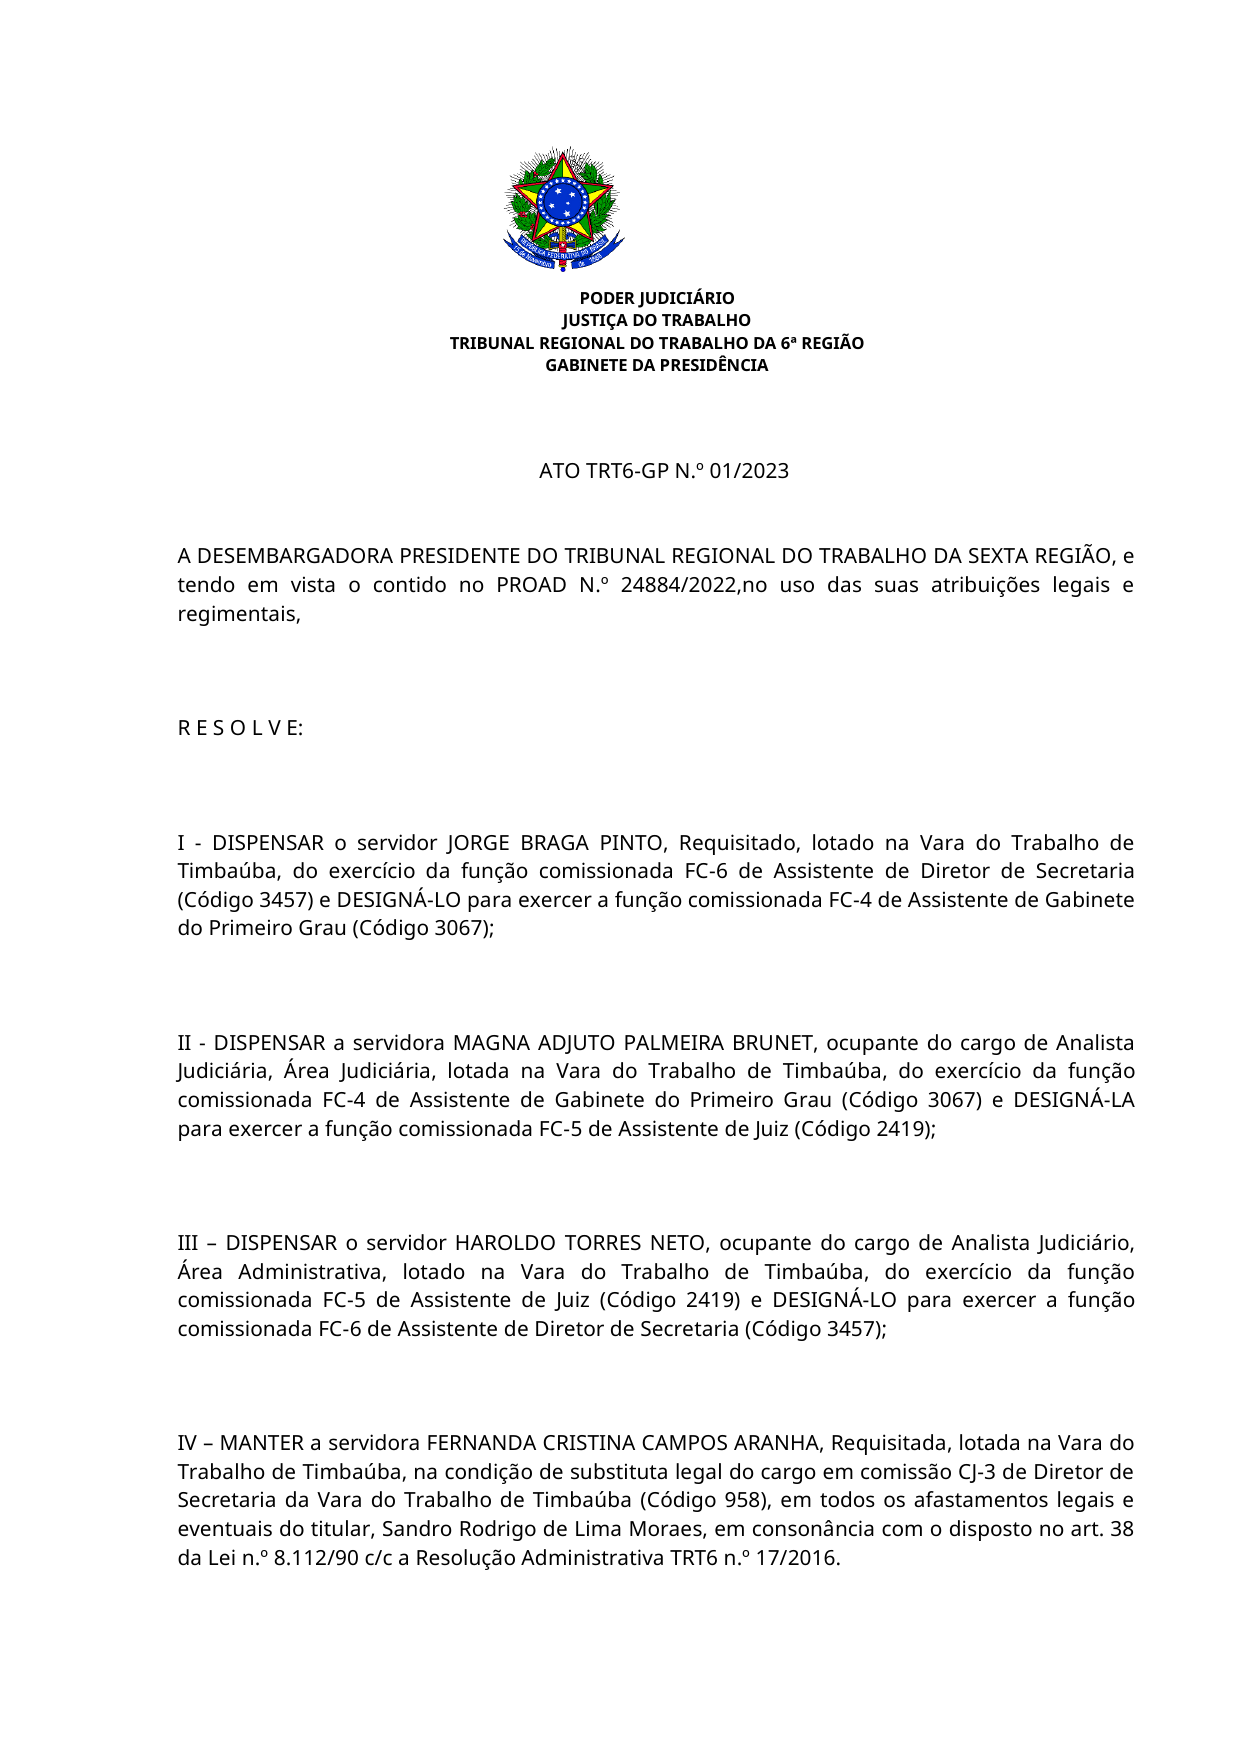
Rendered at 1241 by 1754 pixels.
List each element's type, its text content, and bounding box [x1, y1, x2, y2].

text III – DISPENSAR o servidor HAROLDO TORRES NETO, ocupante do cargo de Analista Judiciário, Área Administrativa, lotado na Vara do Trabalho de Timbaúba, do exercício da função comissionada FC-5 de Assistente de Juiz (Código 2419) e DESIGNÁ-LO para exercer a função comissionada FC-6 de Assistente de Diretor de Secretaria (Código 3457); [177, 1228, 1137, 1342]
text II - DISPENSAR a servidora MAGNA ADJUTO PALMEIRA BRUNET, ocupante do cargo de Analista Judiciária, Área Judiciária, lotada na Vara do Trabalho de Timbaúba, do exercício da função comissionada FC-4 de Assistente de Gabinete do Primeiro Grau (Código 3067) e DESIGNÁ-LA para exercer a função comissionada FC-5 de Assistente de Juiz (Código 2419); [177, 1028, 1137, 1142]
text I - DISPENSAR o servidor JORGE BRAGA PINTO, Requisitado, lotado na Vara do Trabalho de Timbaúba, do exercício da função comissionada FC-6 de Assistente de Diretor de Secretaria (Código 3457) e DESIGNÁ-LO para exercer a função comissionada FC-4 de Assistente de Gabinete do Primeiro Grau (Código 3067); [177, 828, 1137, 942]
text R E S O L V E: [177, 713, 1137, 742]
text GABINETE DA PRESIDÊNCIA [177, 354, 1137, 377]
text A DESEMBARGADORA PRESIDENTE DO TRIBUNAL REGIONAL DO TRABALHO DA SEXTA REGIÃO, e tendo em vista o contido no PROAD N.º 24884/2022,no uso das suas atribuições legais e regimentais, [177, 541, 1137, 627]
text JUSTIÇA DO TRABALHO [177, 309, 1137, 332]
text PODER JUDICIÁRIO [177, 287, 1137, 309]
text IV – MANTER a servidora FERNANDA CRISTINA CAMPOS ARANHA, Requisitada, lotada na Vara do Trabalho de Timbaúba, na condição de substituta legal do cargo em comissão CJ-3 de Diretor de Secretaria da Vara do Trabalho de Timbaúba (Código 958), em todos os afastamentos legais e eventuais do titular, Sandro Rodrigo de Lima Moraes, em consonância com o disposto no art. 38 da Lei n.º 8.112/90 c/c a Resolução Administrativa TRT6 n.º 17/2016. [177, 1428, 1137, 1571]
text TRIBUNAL REGIONAL DO TRABALHO DA 6ª REGIÃO [177, 332, 1137, 354]
text ATO TRT6-GP N.º 01/2023 [177, 456, 1152, 485]
picture [496, 143, 628, 274]
